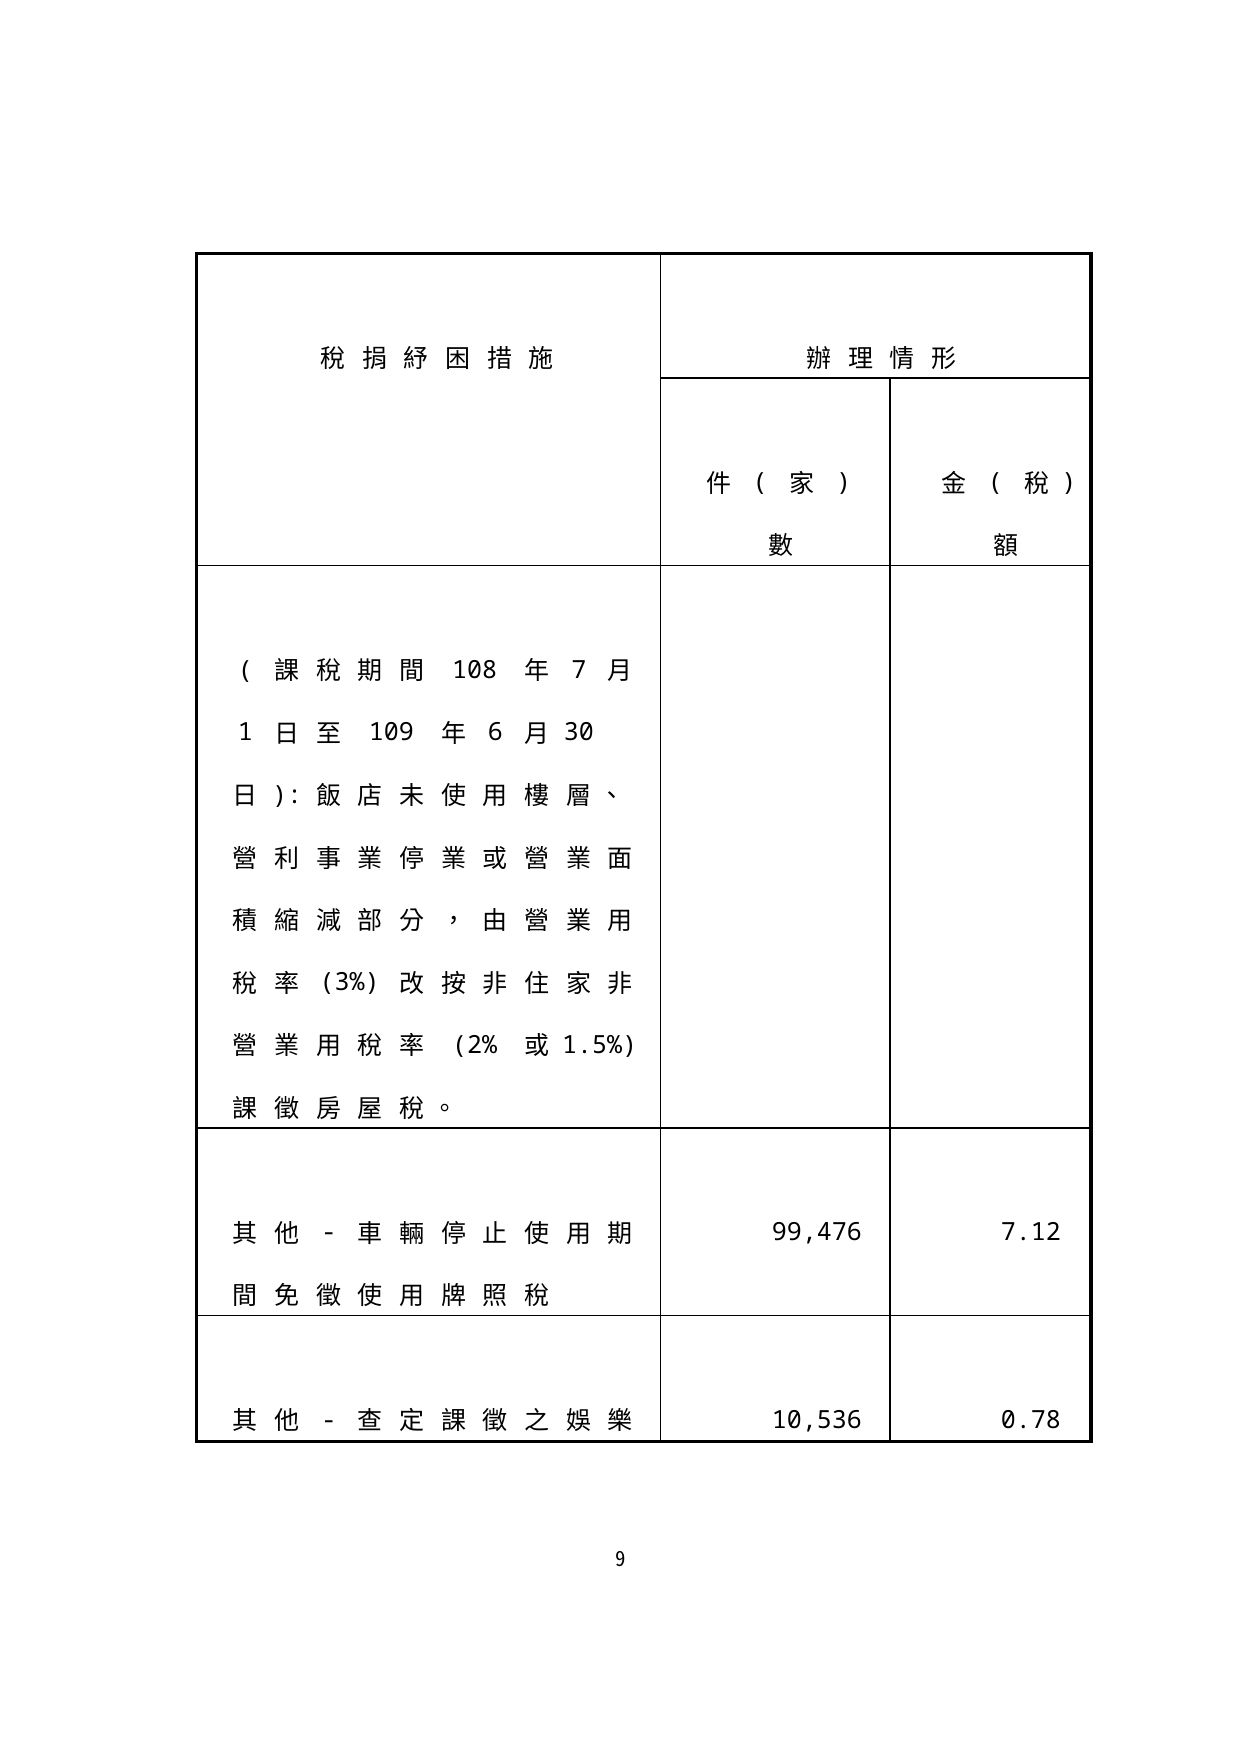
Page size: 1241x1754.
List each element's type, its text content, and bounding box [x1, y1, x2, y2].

table_cell 件(家)數 [661, 379, 889, 564]
table_cell [891, 566, 1089, 1127]
table_cell 其他-查定課徵之娛樂 [198, 1316, 660, 1439]
table_cell [661, 566, 889, 1127]
table_cell 其他-車輛停止使用期間免徵使用牌照稅 [198, 1129, 660, 1314]
table_cell 99,476 [661, 1129, 889, 1314]
table_cell 0.78 [891, 1316, 1089, 1439]
table_cell 7.12 [891, 1129, 1089, 1314]
table_cell 10,536 [661, 1316, 889, 1439]
table_cell 金(稅)額 [891, 379, 1089, 564]
table_header 辦理情形 [661, 255, 1089, 377]
table_header 稅捐紓困措施 [198, 255, 660, 564]
table_cell (課稅期間108年7月1日至109年6月30日):飯店未使用樓層、營利事業停業或營業面積縮減部分，由營業用稅率(3%)改按非住家非營業用稅率(2%或1.5%)課徵房屋稅。 [198, 566, 660, 1127]
